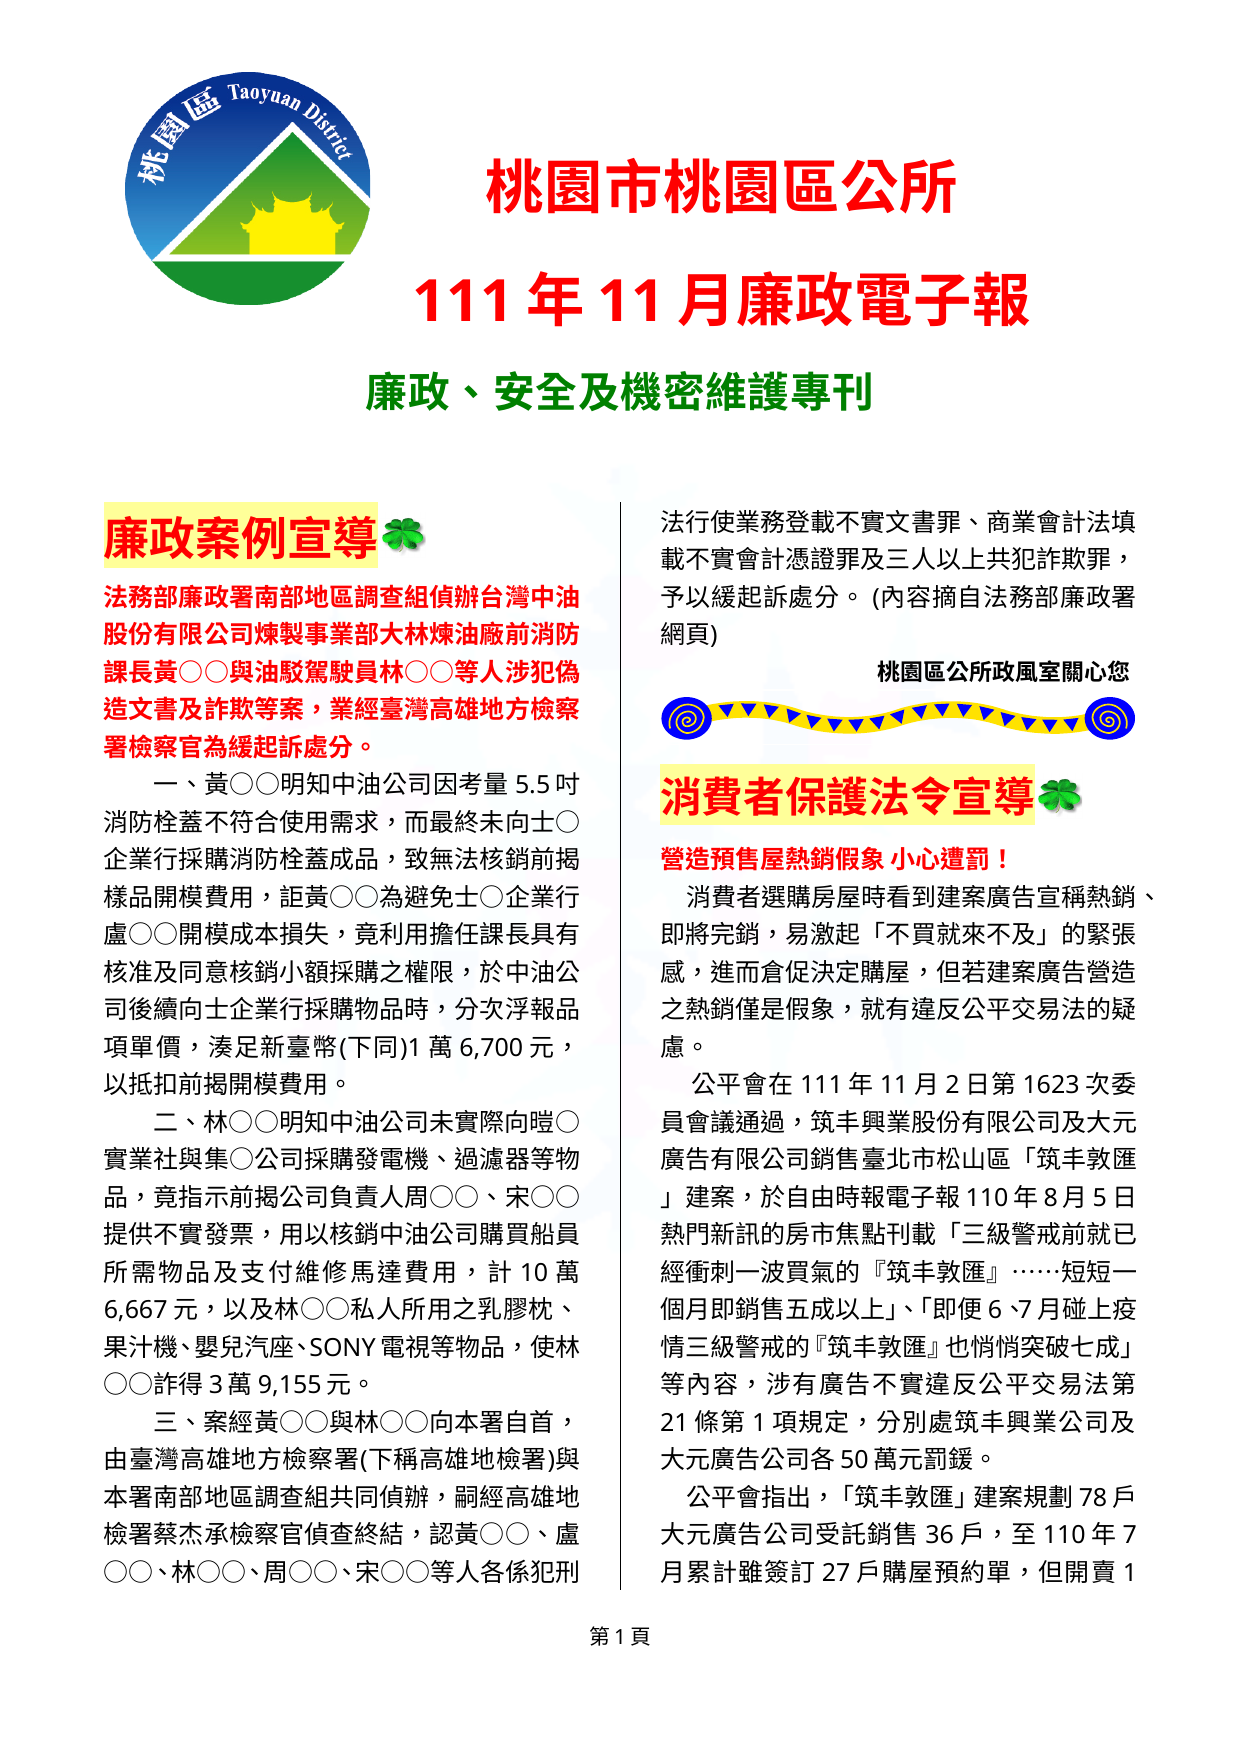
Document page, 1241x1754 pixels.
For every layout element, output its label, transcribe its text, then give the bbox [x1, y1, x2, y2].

text 一、黃○○明知中油公司因考量5.5吋消防栓蓋不符合使用需求，而最終未向士○企業行採購消防栓蓋成品，致無法核銷前揭樣品開模費用，詎黃○○為避免士○企業行盧○○開模成本損失，竟利用擔任課長具有核准及同意核銷小額採購之權限，於中油公司後續向士企業行採購物品時，分次浮報品項單價，湊足新臺幣(下同)1萬6,700元，以抵扣前揭開模費用。 [103, 764, 152, 1102]
text 消費者保護法令宣導 [1089, 764, 1137, 839]
picture [125, 72, 371, 305]
text 廉政、安全及機密維護專刊 [187, 352, 1053, 391]
text 消費者選購房屋時看到建案廣告宣稱熱銷、即將完銷，易激起「不買就來不及」的緊張感，進而倉促決定購屋，但若建案廣告營造之熱銷僅是假象，就有違反公平交易法的疑慮。 [1089, 877, 1137, 1064]
text 廉政案例宣導 [103, 502, 152, 577]
text 三、案經黃○○與林○○向本署自首，由臺灣高雄地方檢察署(下稱高雄地檢署)與本署南部地區調查組共同偵辦，嗣經高雄地檢署蔡杰承檢察官偵查終結，認黃○○、盧○○、林○○、周○○、宋○○等人各係犯刑法行使業務登載不實文書罪、商業會計法填載不實會計憑證罪及三人以上共犯詐欺罪，予以緩起訴處分。 (內容摘自法務部廉政署網頁) [1089, 502, 1137, 652]
text 公平會指出，「筑丰敦匯」建案規劃78戶，大元廣告公司受託銷售36戶，至110年7月累計雖簽訂27戶購屋預約單，但開賣1個月期間所簽訂的20戶，扣除放棄預約權利者，實際上只有銷售10戶，占可銷售戶數的27.78%，到同年6至7月累計也才銷售19戶，占可銷售戶數的52.78%，分別與廣告宣稱「銷售五成」、「突破七成」不符。因此，筑丰興業公司及大元廣告公司銷售「筑丰敦匯」建案廣告，就足以影響交易決定的銷售數量為虛偽不實及引人錯誤之表示，違反公平交易法第21條第1項規定。 [660, 1477, 1137, 1589]
text 111年11月廉政電子報 [162, 239, 1053, 352]
text 桃園區公所政風室關心您 [1089, 652, 1137, 689]
text 二、林○○明知中油公司未實際向暟○實業社與集○公司採購發電機、過濾器等物品，竟指示前揭公司負責人周○○、宋○○提供不實發票，用以核銷中油公司購買船員所需物品及支付維修馬達費用，計10萬6,667元，以及林○○私人所用之乳膠枕、果汁機、嬰兒汽座、SONY電視等物品，使林○○詐得3萬9,155元。 [103, 1102, 581, 1402]
text 公平會在111年11月2日第1623次委員會議通過，筑丰興業股份有限公司及大元廣告有限公司銷售臺北市松山區「筑丰敦匯」建案，於自由時報電子報110年8月5日熱門新訊的房市焦點刊載「三級警戒前就已經衝刺一波買氣的『筑丰敦匯』……短短一個月即銷售五成以上」、「即便6、7月碰上疫情三級警戒的『筑丰敦匯』也悄悄突破七成」等內容，涉有廣告不實違反公平交易法第21條第1項規定，分別處筑丰興業公司及大元廣告公司各50萬元罰鍰。 [660, 1064, 1137, 1477]
picture [380, 512, 426, 558]
text 法務部廉政署南部地區調查組偵辦台灣中油股份有限公司煉製事業部大林煉油廠前消防課長黃○○與油駁駕駛員林○○等人涉犯偽造文書及詐欺等案，業經臺灣高雄地方檢察署檢察官為緩起訴處分。 [103, 577, 152, 764]
text 桃園市桃園區公所 [123, 71, 1053, 306]
picture [1036, 773, 1083, 819]
text 營造預售屋熱銷假象 小心遭罰！ [1089, 839, 1137, 877]
text 三、案經黃○○與林○○向本署自首，由臺灣高雄地方檢察署(下稱高雄地檢署)與本署南部地區調查組共同偵辦，嗣經高雄地檢署蔡杰承檢察官偵查終結，認黃○○、盧○○、林○○、周○○、宋○○等人各係犯刑法行使業務登載不實文書罪、商業會計法填載不實會計憑證罪及三人以上共犯詐欺罪，予以緩起訴處分。 (內容摘自法務部廉政署網頁) [103, 1402, 581, 1589]
